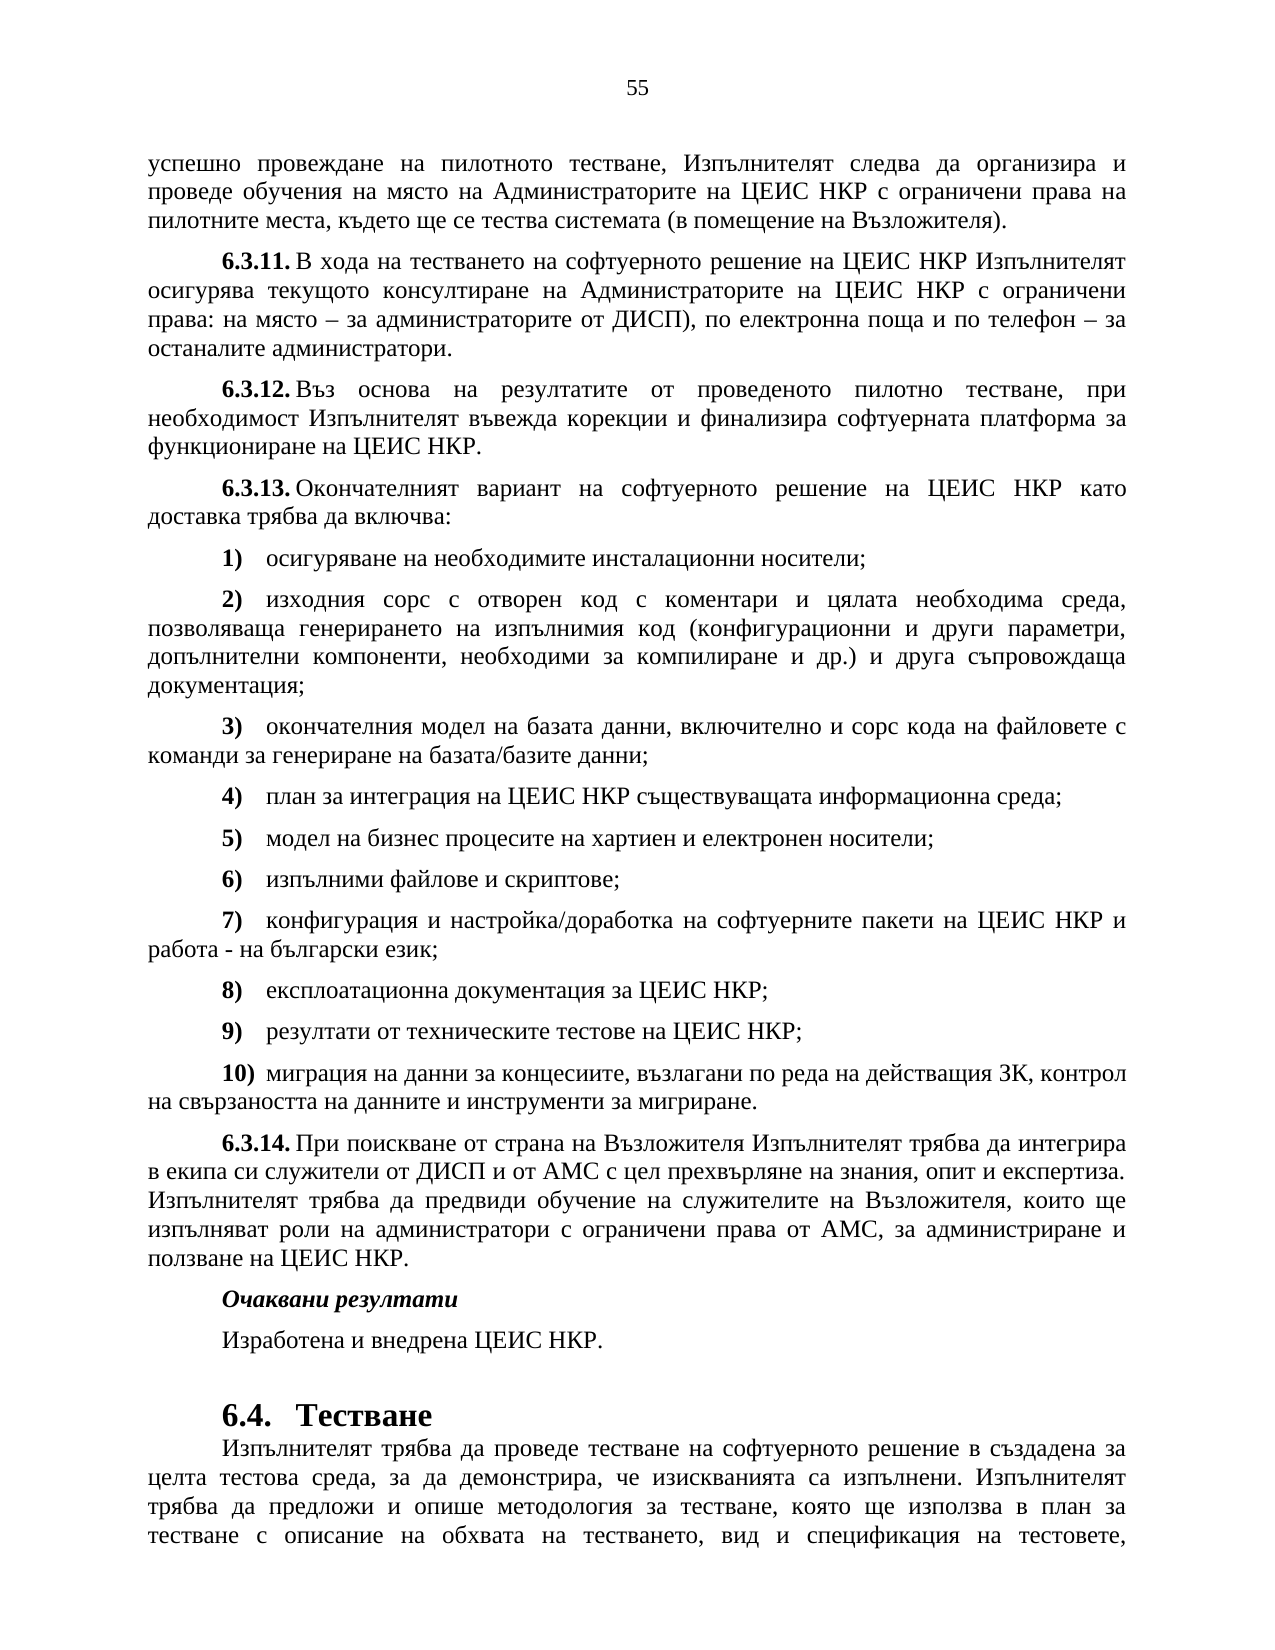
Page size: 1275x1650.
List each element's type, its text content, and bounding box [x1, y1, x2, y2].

list експлоатационна документация за ЦЕИС НКР; [148, 975, 1127, 1004]
text Изработена и внедрена ЦЕИС НКР. [148, 1325, 1127, 1354]
list Окончателният вариант на софтуерното решение на ЦЕИС НКР като доставка трябва да включва: [148, 473, 1127, 530]
list изпълними файлове и скриптове; [148, 864, 1127, 893]
list При поискване от страна на Възложителя Изпълнителят трябва да интегрира в екипа си служители от ДИСП и от АМС с цел прехвърляне на знания, опит и експертиза. Изпълнителят трябва да предвиди обучение на служителите на Възложителя, които ще изпълняват роли на администратори с ограничени права от АМС, за администриране и ползване на ЦЕИС НКР. [148, 1128, 1127, 1271]
list изходния сорс с отворен код с коментари и цялата необходима среда, позволяваща генерирането на изпълнимия код (конфигурационни и други параметри, допълнителни компоненти, необходими за компилиране и др.) и друга съпровождаща документация; [148, 584, 1127, 699]
subtitle Тестване [222, 1395, 1127, 1433]
text Изпълнителят трябва да проведе тестване на софтуерното решение в създадена за целта тестова среда, за да демонстрира, че изискванията са изпълнени. Изпълнителят трябва да предложи и опише методология за тестване, която ще използва в план за тестване с описание на обхвата на тестването, вид и спецификация на тестовете, [148, 1433, 1127, 1548]
list осигуряване на необходимите инсталационни носители; [148, 543, 1127, 571]
list миграция на данни за концесиите, възлагани по реда на действащия ЗК, контрол на свързаността на данните и инструменти за мигриране. [148, 1058, 1127, 1115]
list успешно провеждане на пилотното тестване, Изпълнителят следва да организира и проведе обучения на място на Администраторите на ЦЕИС НКР с ограничени права на пилотните места, където ще се тества системата (в помещение на Възложителя). [148, 148, 1127, 234]
list план за интеграция на ЦЕИС НКР съществуващата информационна среда; [148, 781, 1127, 810]
list конфигурация и настройка/доработка на софтуерните пакети на ЦЕИС НКР и работа - на български език; [148, 905, 1127, 963]
list резултати от техническите тестове на ЦЕИС НКР; [148, 1016, 1127, 1045]
list В хода на тестването на софтуерното решение на ЦЕИС НКР Изпълнителят осигурява текущото консултиране на Администраторите на ЦЕИС НКР с ограничени права: на място – за администраторите от ДИСП), по електронна поща и по телефон – за останалите администратори. [148, 246, 1127, 361]
list Въз основа на резултатите от проведеното пилотно тестване, при необходимост Изпълнителят въвежда корекции и финализира софтуерната платформа за функциониране на ЦЕИС НКР. [148, 374, 1127, 460]
text Очаквани резултати [148, 1284, 1127, 1313]
list окончателния модел на базата данни, включително и сорс кода на файловете с команди за генериране на базата/базите данни; [148, 711, 1127, 769]
list модел на бизнес процесите на хартиен и електронен носители; [148, 823, 1127, 851]
